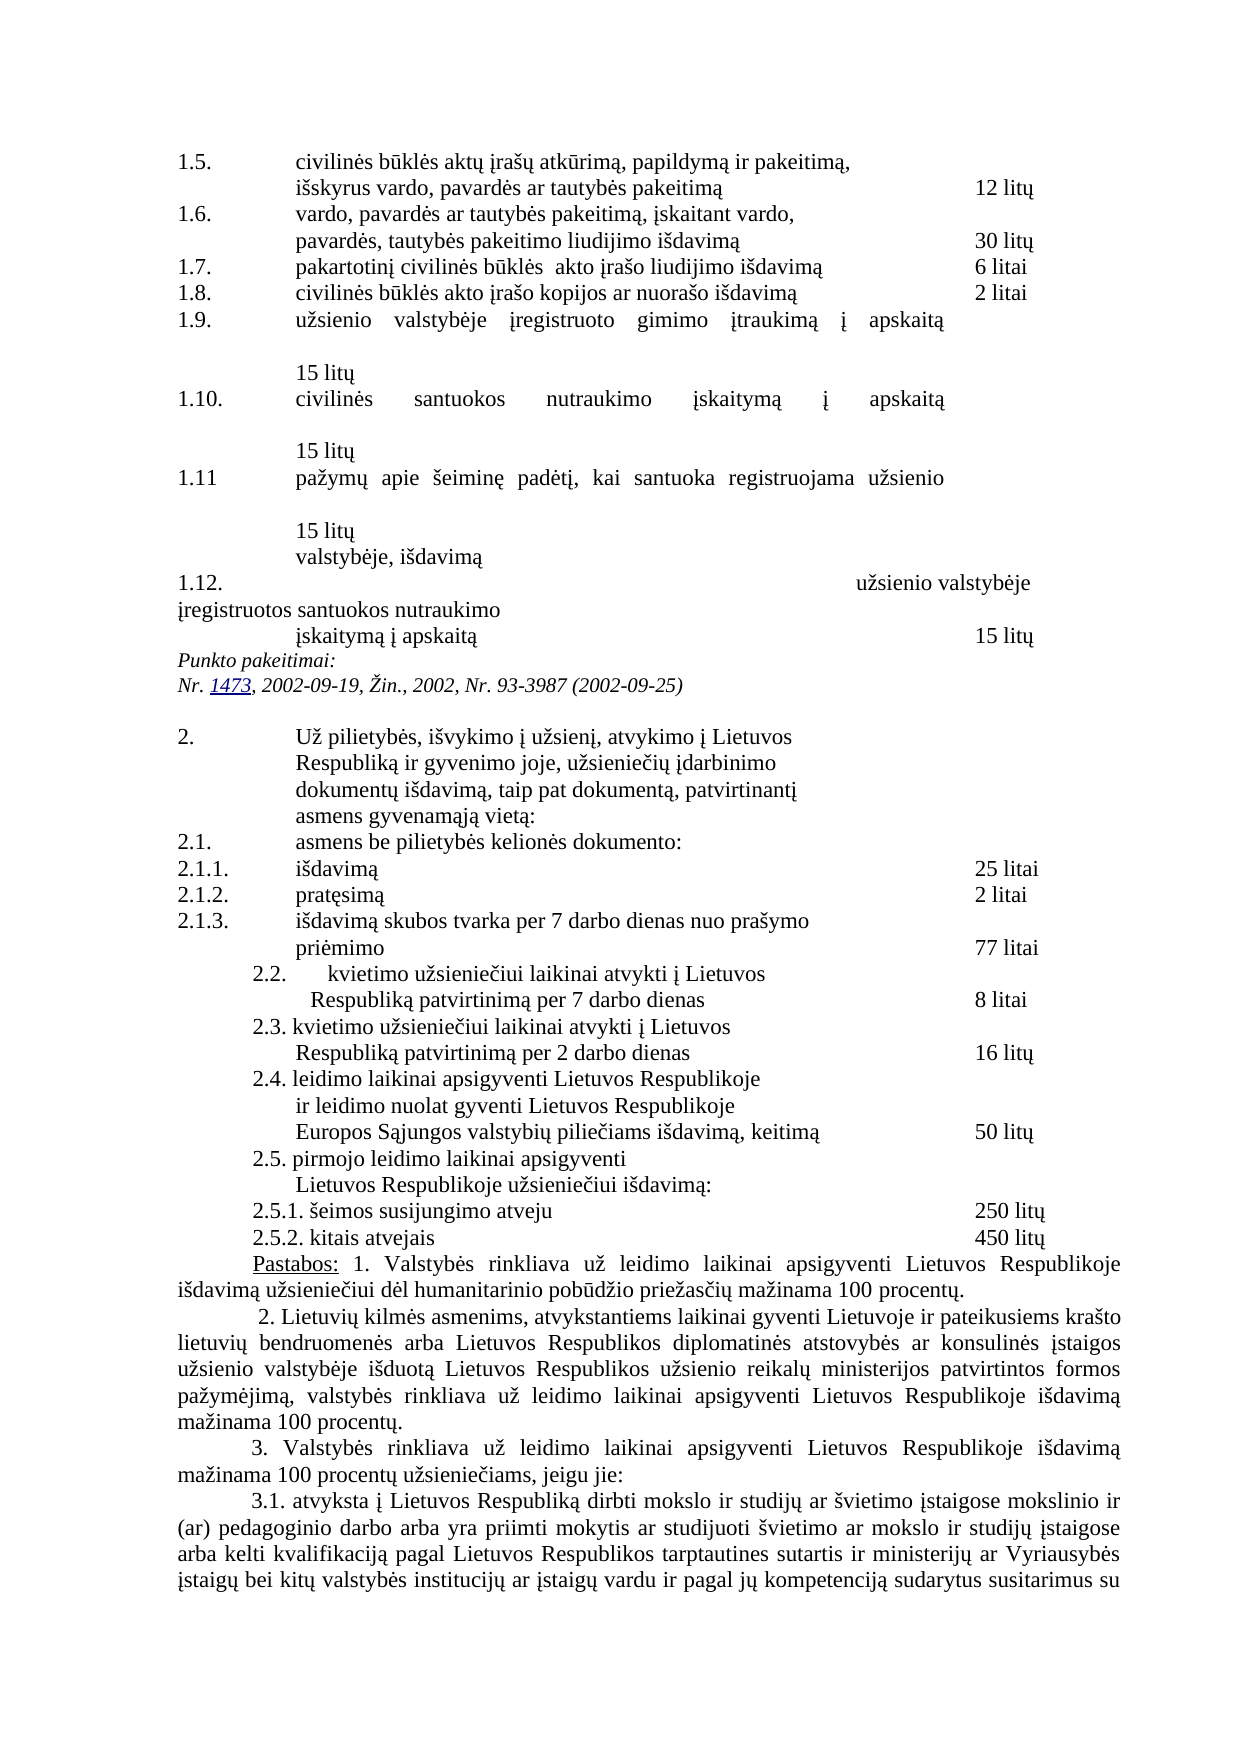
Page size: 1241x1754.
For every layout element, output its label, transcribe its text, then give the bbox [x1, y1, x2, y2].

text valstybėje, išdavimą [177, 543, 945, 569]
text 2. Už pilietybės, išvykimo į užsienį, atvykimo į Lietuvos Respubliką ir gyvenimo joje, užsieniečių įdarbinimo dokumentų išdavimą, taip pat dokumentą, patvirtinantį asmens gyvenamąją vietą: [177, 723, 1122, 828]
text 2.4. leidimo laikinai apsigyventi Lietuvos Respublikoje [177, 1066, 1122, 1092]
text 1.5. civilinės būklės aktų įrašų atkūrimą, papildymą ir pakeitimą, išskyrus vardo, pavardės ar tautybės pakeitimą 12 litų [177, 148, 1122, 200]
text Pastabos: 1. Valstybės rinkliava už leidimo laikinai apsigyventi Lietuvos Respublikoje išdavimą užsieniečiui dėl humanitarinio pobūdžio priežasčių mažinama 100 procentų. [177, 1250, 1122, 1303]
text 1.10. civilinės santuokos nutraukimo įskaitymą į apskaitą 15 litų [177, 385, 945, 464]
text Respubliką patvirtinimą per 7 darbo dienas 8 litai [177, 986, 1122, 1013]
list užsienio valstybėje įregistruotos santuokos nutraukimo [177, 569, 1122, 622]
text 2.1. asmens be pilietybės kelionės dokumento: [177, 828, 1122, 855]
text 1.11 pažymų apie šeiminę padėtį, kai santuoka registruojama užsienio 15 litų [177, 464, 945, 543]
text 2.1.3. išdavimą skubos tvarka per 7 darbo dienas nuo prašymo priėmimo 77 litai [177, 907, 1122, 960]
text 2.1.2. pratęsimą 2 litai [177, 881, 1122, 907]
text 2.2. kvietimo užsieniečiui laikinai atvykti į Lietuvos [177, 960, 1122, 986]
text 2.5.1. šeimos susijungimo atveju 250 litų [177, 1197, 1122, 1224]
text 1.7. pakartotinį civilinės būklės akto įrašo liudijimo išdavimą 6 litai [177, 253, 1122, 279]
text 2. Lietuvių kilmės asmenims, atvykstantiems laikinai gyventi Lietuvoje ir pateikusiems krašto lietuvių bendruomenės arba Lietuvos Respublikos diplomatinės atstovybės ar konsulinės įstaigos užsienio valstybėje išduotą Lietuvos Respublikos užsienio reikalų ministerijos patvirtintos formos pažymėjimą, valstybės rinkliava už leidimo laikinai apsigyventi Lietuvos Respublikoje išdavimą mažinama 100 procentų. [177, 1303, 1122, 1434]
text Nr. 1473, 2002-09-19, Žin., 2002, Nr. 93-3987 (2002-09-25) [177, 672, 1122, 697]
text Europos Sąjungos valstybių piliečiams išdavimą, keitimą 50 litų [177, 1118, 1122, 1144]
text 1.8. civilinės būklės akto įrašo kopijos ar nuorašo išdavimą 2 litai [177, 279, 1122, 306]
text 3.1. atvyksta į Lietuvos Respubliką dirbti mokslo ir studijų ar švietimo įstaigose mokslinio ir (ar) pedagoginio darbo arba yra priimti mokytis ar studijuoti švietimo ar mokslo ir studijų įstaigose arba kelti kvalifikaciją pagal Lietuvos Respublikos tarptautines sutartis ir ministerijų ar Vyriausybės įstaigų bei kitų valstybės institucijų ar įstaigų vardu ir pagal jų kompetenciją sudarytus susitarimus su [177, 1487, 1122, 1593]
text 3. Valstybės rinkliava už leidimo laikinai apsigyventi Lietuvos Respublikoje išdavimą mažinama 100 procentų užsieniečiams, jeigu jie: [177, 1434, 1122, 1487]
text įskaitymą į apskaitą 15 litų [177, 622, 1122, 648]
text 2.5.2. kitais atvejais 450 litų [177, 1224, 1122, 1250]
text 1.6. vardo, pavardės ar tautybės pakeitimą, įskaitant vardo, pavardės, tautybės pakeitimo liudijimo išdavimą 30 litų [177, 200, 1122, 253]
text ir leidimo nuolat gyventi Lietuvos Respublikoje [177, 1092, 1122, 1118]
text 2.3. kvietimo užsieniečiui laikinai atvykti į Lietuvos [177, 1013, 1122, 1039]
text 1.9. užsienio valstybėje įregistruoto gimimo įtraukimą į apskaitą 15 litų [177, 306, 945, 385]
text 2.5. pirmojo leidimo laikinai apsigyventi [177, 1144, 1122, 1171]
text Respubliką patvirtinimą per 2 darbo dienas 16 litų [177, 1039, 1122, 1066]
text Punkto pakeitimai: [177, 648, 1122, 672]
text 2.1.1. išdavimą 25 litai [177, 855, 1122, 881]
text Lietuvos Respublikoje užsieniečiui išdavimą: [177, 1171, 1122, 1197]
